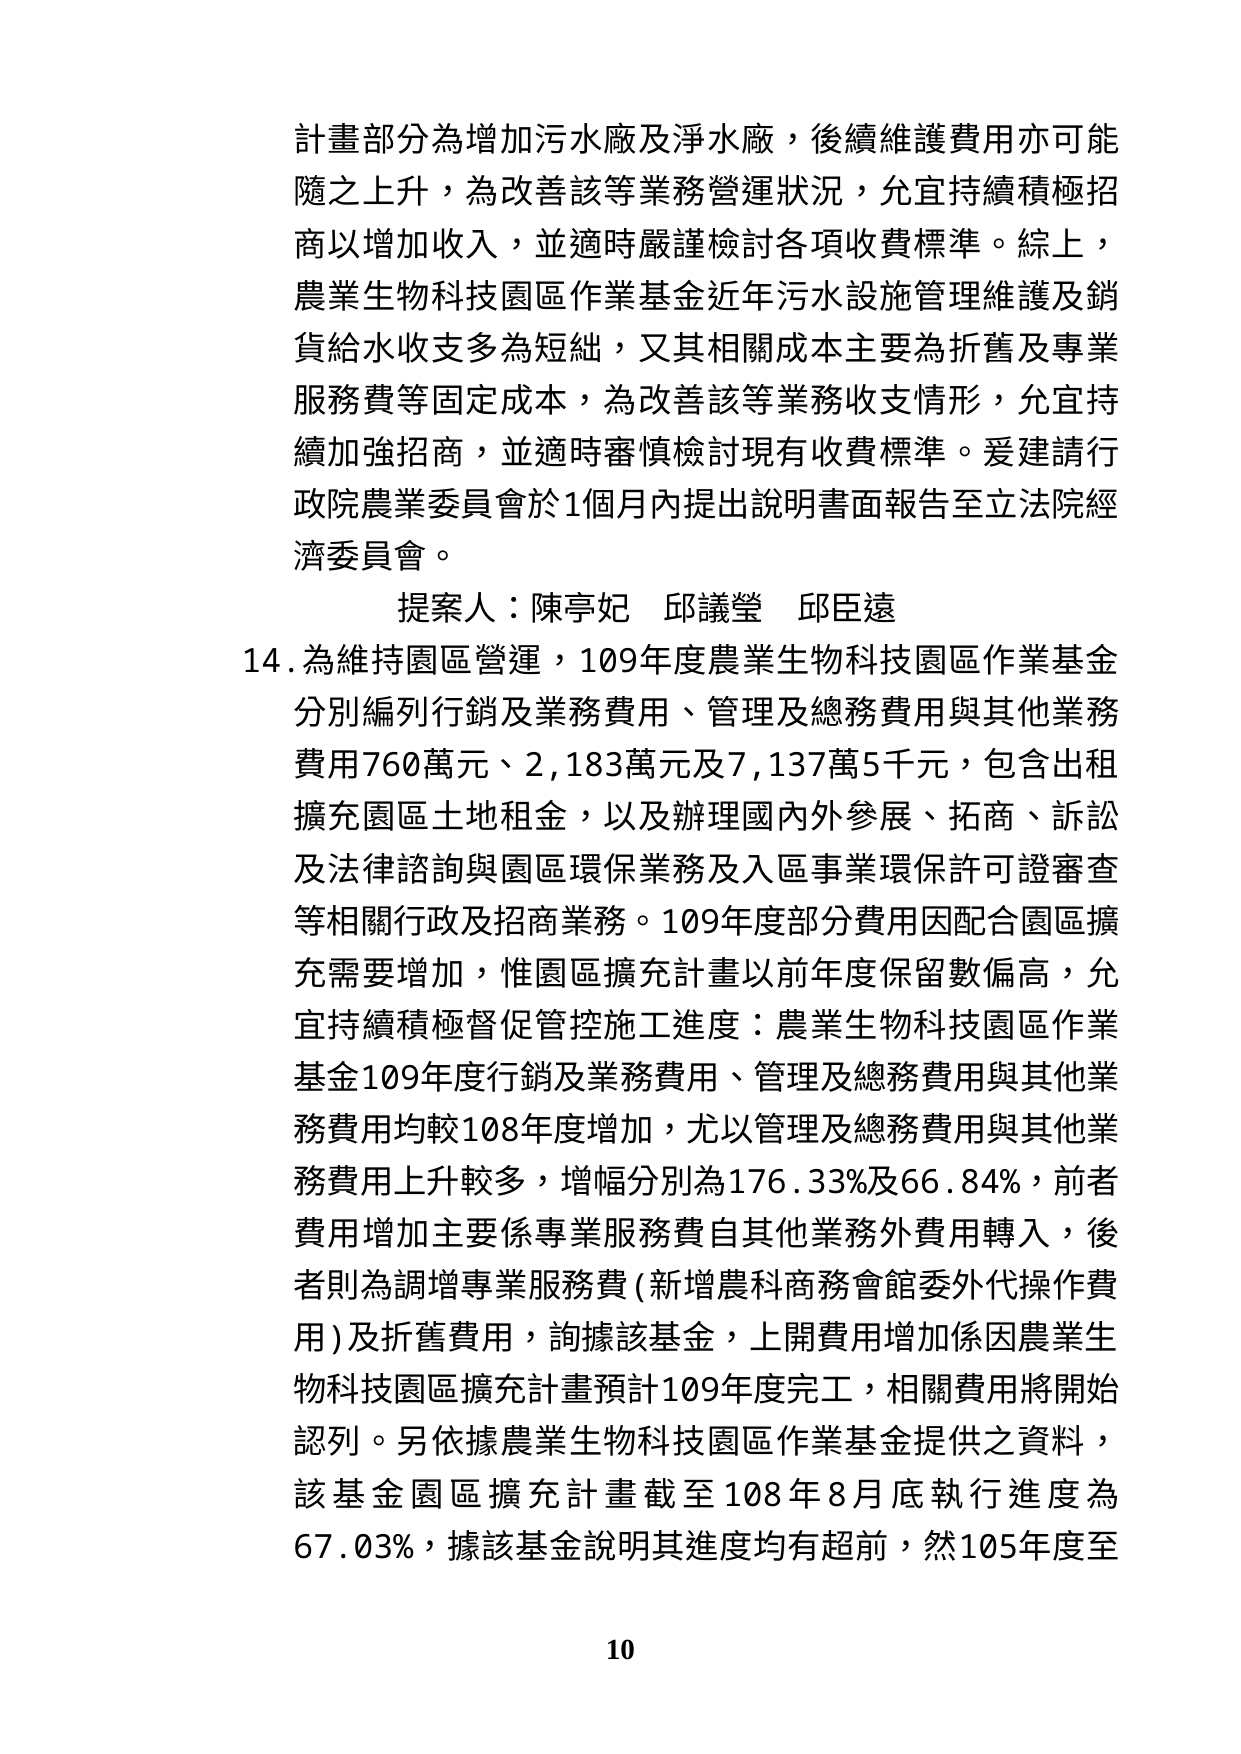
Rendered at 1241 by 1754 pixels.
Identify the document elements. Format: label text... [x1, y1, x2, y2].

text 提案人：陳亭妃 邱議瑩 邱臣遠 [258, 579, 1120, 631]
text 計畫部分為增加污水廠及淨水廠，後續維護費用亦可能隨之上升，為改善該等業務營運狀況，允宜持續積極招商以增加收入，並適時嚴謹檢討各項收費標準。綜上，農業生物科技園區作業基金近年污水設施管理維護及銷貨給水收支多為短絀，又其相關成本主要為折舊及專業服務費等固定成本，為改善該等業務收支情形，允宜持續加強招商，並適時審慎檢討現有收費標準。爰建請行政院農業委員會於1個月內提出說明書面報告至立法院經濟委員會。 [241, 110, 1120, 579]
text 14.為維持園區營運，109年度農業生物科技園區作業基金分別編列行銷及業務費用、管理及總務費用與其他業務費用760萬元、2,183萬元及7,137萬5千元，包含出租擴充園區土地租金，以及辦理國內外參展、拓商、訴訟及法律諮詢與園區環保業務及入區事業環保許可證審查等相關行政及招商業務。109年度部分費用因配合園區擴充需要增加，惟園區擴充計畫以前年度保留數偏高，允宜持續積極督促管控施工進度：農業生物科技園區作業基金109年度行銷及業務費用、管理及總務費用與其他業務費用均較108年度增加，尤以管理及總務費用與其他業務費用上升較多，增幅分別為176.33%及66.84%，前者費用增加主要係專業服務費自其他業務外費用轉入，後者則為調增專業服務費(新增農科商務會館委外代操作費用)及折舊費用，詢據該基金，上開費用增加係因農業生物科技園區擴充計畫預計109年度完工，相關費用將開始認列。另依據農業生物科技園區作業基金提供之資料，該基金園區擴充計畫截至108年8月底執行進度為67.03%，據該基金說明其進度均有超前，然105年度至 [241, 631, 1120, 1568]
